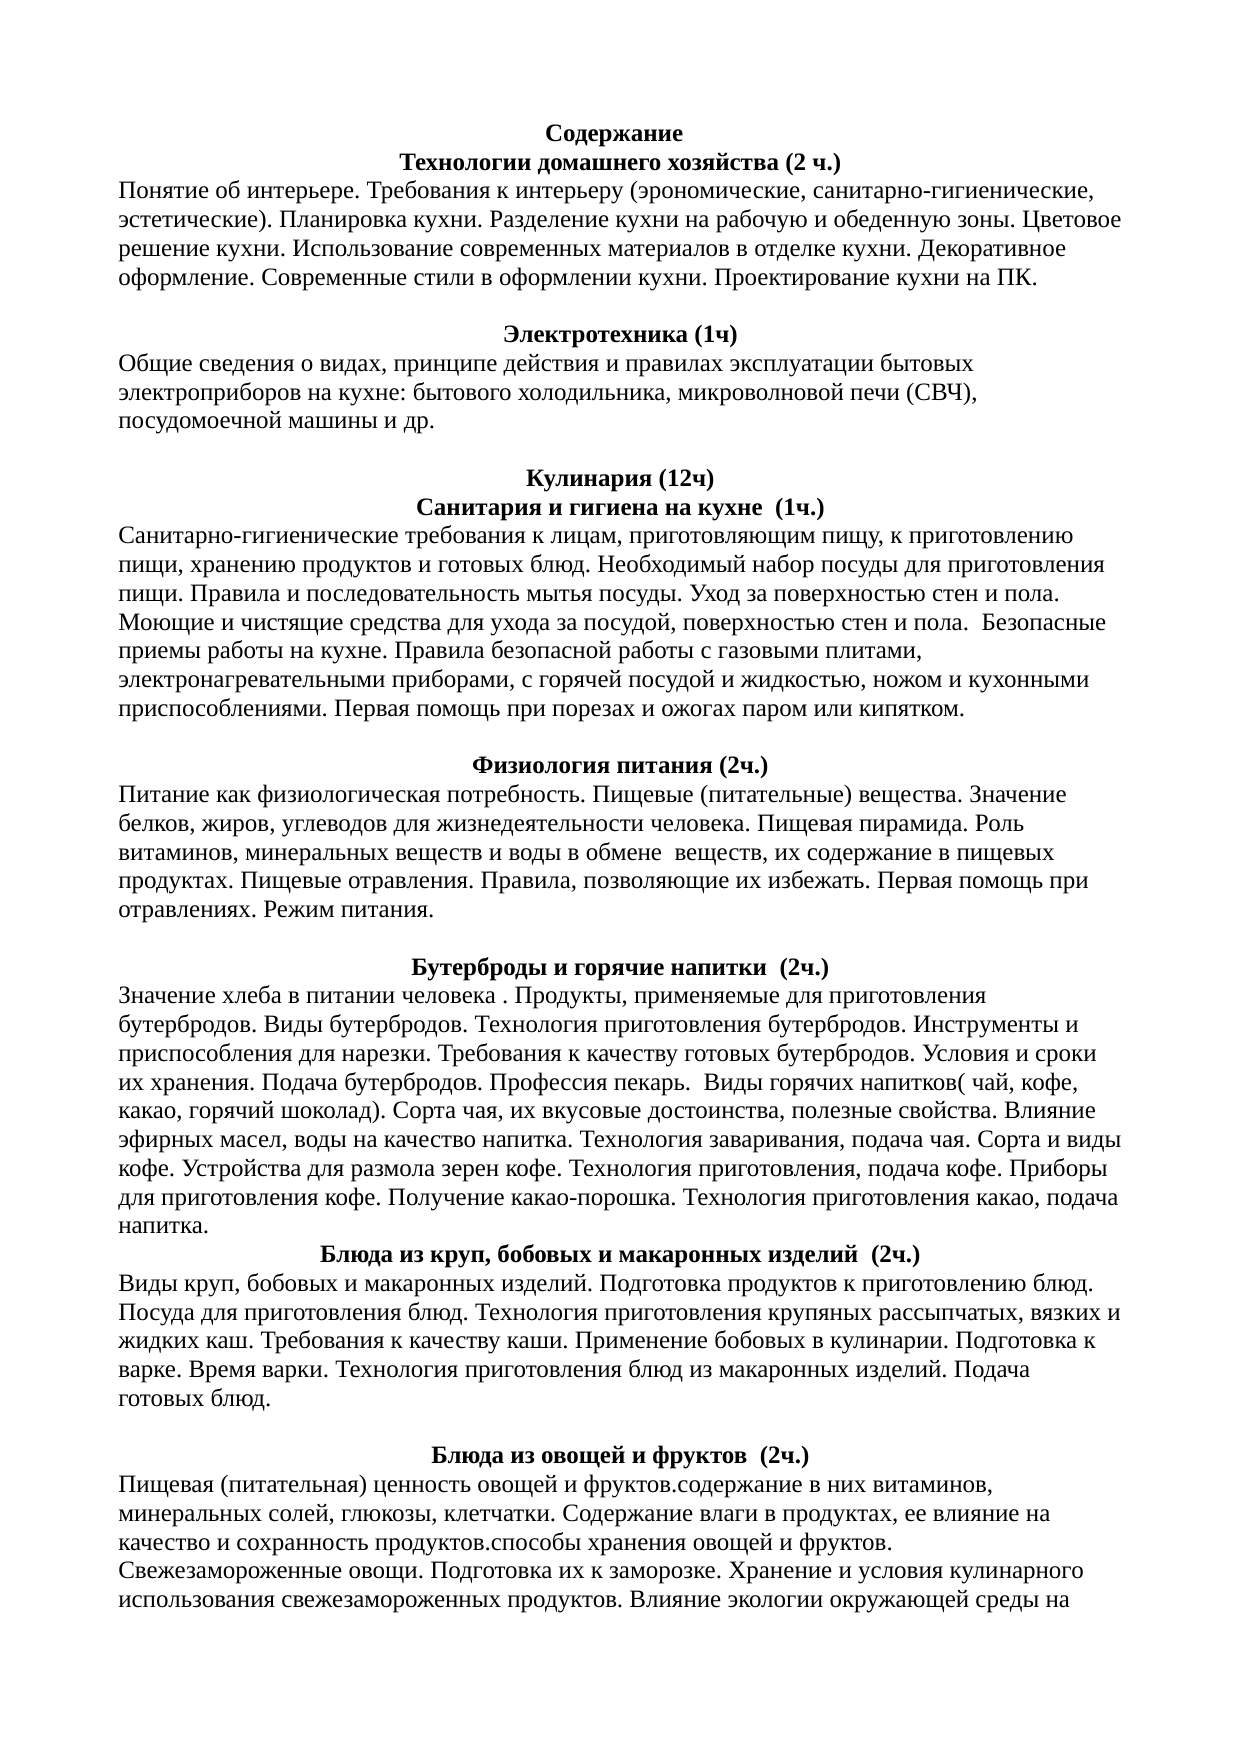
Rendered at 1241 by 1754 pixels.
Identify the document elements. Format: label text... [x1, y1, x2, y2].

text Санитария и гигиена на кухне (1ч.) [118, 492, 1122, 521]
text Виды круп, бобовых и макаронных изделий. Подготовка продуктов к приготовлению блюд. Посуда для приготовления блюд. Технология приготовления крупяных рассыпчатых, вязких и жидких каш. Требования к качеству каши. Применение бобовых в кулинарии. Подготовка к варке. Время варки. Технология приготовления блюд из макаронных изделий. Подача готовых блюд. [118, 1268, 1122, 1412]
text Пищевая (питательная) ценность овощей и фруктов.содержание в них витаминов, минеральных солей, глюкозы, клетчатки. Содержание влаги в продуктах, ее влияние на качество и сохранность продуктов.способы хранения овощей и фруктов. Свежезамороженные овощи. Подготовка их к заморозке. Хранение и условия кулинарного использования свежезамороженных продуктов. Влияние экологии окружающей среды на [118, 1469, 1122, 1613]
text Понятие об интерьере. Требования к интерьеру (эрономические, санитарно-гигиенические, эстетические). Планировка кухни. Разделение кухни на рабочую и обеденную зоны. Цветовое решение кухни. Использование современных материалов в отделке кухни. Декоративное оформление. Современные стили в оформлении кухни. Проектирование кухни на ПК. [118, 176, 1122, 291]
text Общие сведения о видах, принципе действия и правилах эксплуатации бытовых электроприборов на кухне: бытового холодильника, микроволновой печи (СВЧ), посудомоечной машины и др. [118, 348, 1122, 434]
text Электротехника (1ч) [118, 319, 1122, 348]
text Блюда из круп, бобовых и макаронных изделий (2ч.) [118, 1239, 1122, 1268]
text Кулинария (12ч) [118, 463, 1122, 492]
text Бутерброды и горячие напитки (2ч.) [118, 952, 1122, 981]
text Питание как физиологическая потребность. Пищевые (питательные) вещества. Значение белков, жиров, углеводов для жизнедеятельности человека. Пищевая пирамида. Роль витаминов, минеральных веществ и воды в обмене веществ, их содержание в пищевых продуктах. Пищевые отравления. Правила, позволяющие их избежать. Первая помощь при отравлениях. Режим питания. [118, 779, 1122, 923]
text Блюда из овощей и фруктов (2ч.) [118, 1441, 1122, 1469]
text Значение хлеба в питании человека . Продукты, применяемые для приготовления бутербродов. Виды бутербродов. Технология приготовления бутербродов. Инструменты и приспособления для нарезки. Требования к качеству готовых бутербродов. Условия и сроки их хранения. Подача бутербродов. Профессия пекарь. Виды горячих напитков( чай, кофе, какао, горячий шоколад). Сорта чая, их вкусовые достоинства, полезные свойства. Влияние эфирных масел, воды на качество напитка. Технология заваривания, подача чая. Сорта и виды кофе. Устройства для размола зерен кофе. Технология приготовления, подача кофе. Приборы для приготовления кофе. Получение какао-порошка. Технология приготовления какао, подача напитка. [118, 981, 1122, 1239]
text Санитарно-гигиенические требования к лицам, приготовляющим пищу, к приготовлению пищи, хранению продуктов и готовых блюд. Необходимый набор посуды для приготовления пищи. Правила и последовательность мытья посуды. Уход за поверхностью стен и пола. Моющие и чистящие средства для ухода за посудой, поверхностью стен и пола. Безопасные приемы работы на кухне. Правила безопасной работы с газовыми плитами, электронагревательными приборами, с горячей посудой и жидкостью, ножом и кухонными приспособлениями. Первая помощь при порезах и ожогах паром или кипятком. [118, 521, 1122, 722]
text Технологии домашнего хозяйства (2 ч.) [118, 147, 1122, 176]
text Содержание [118, 118, 1122, 147]
text Физиология питания (2ч.) [118, 751, 1122, 779]
